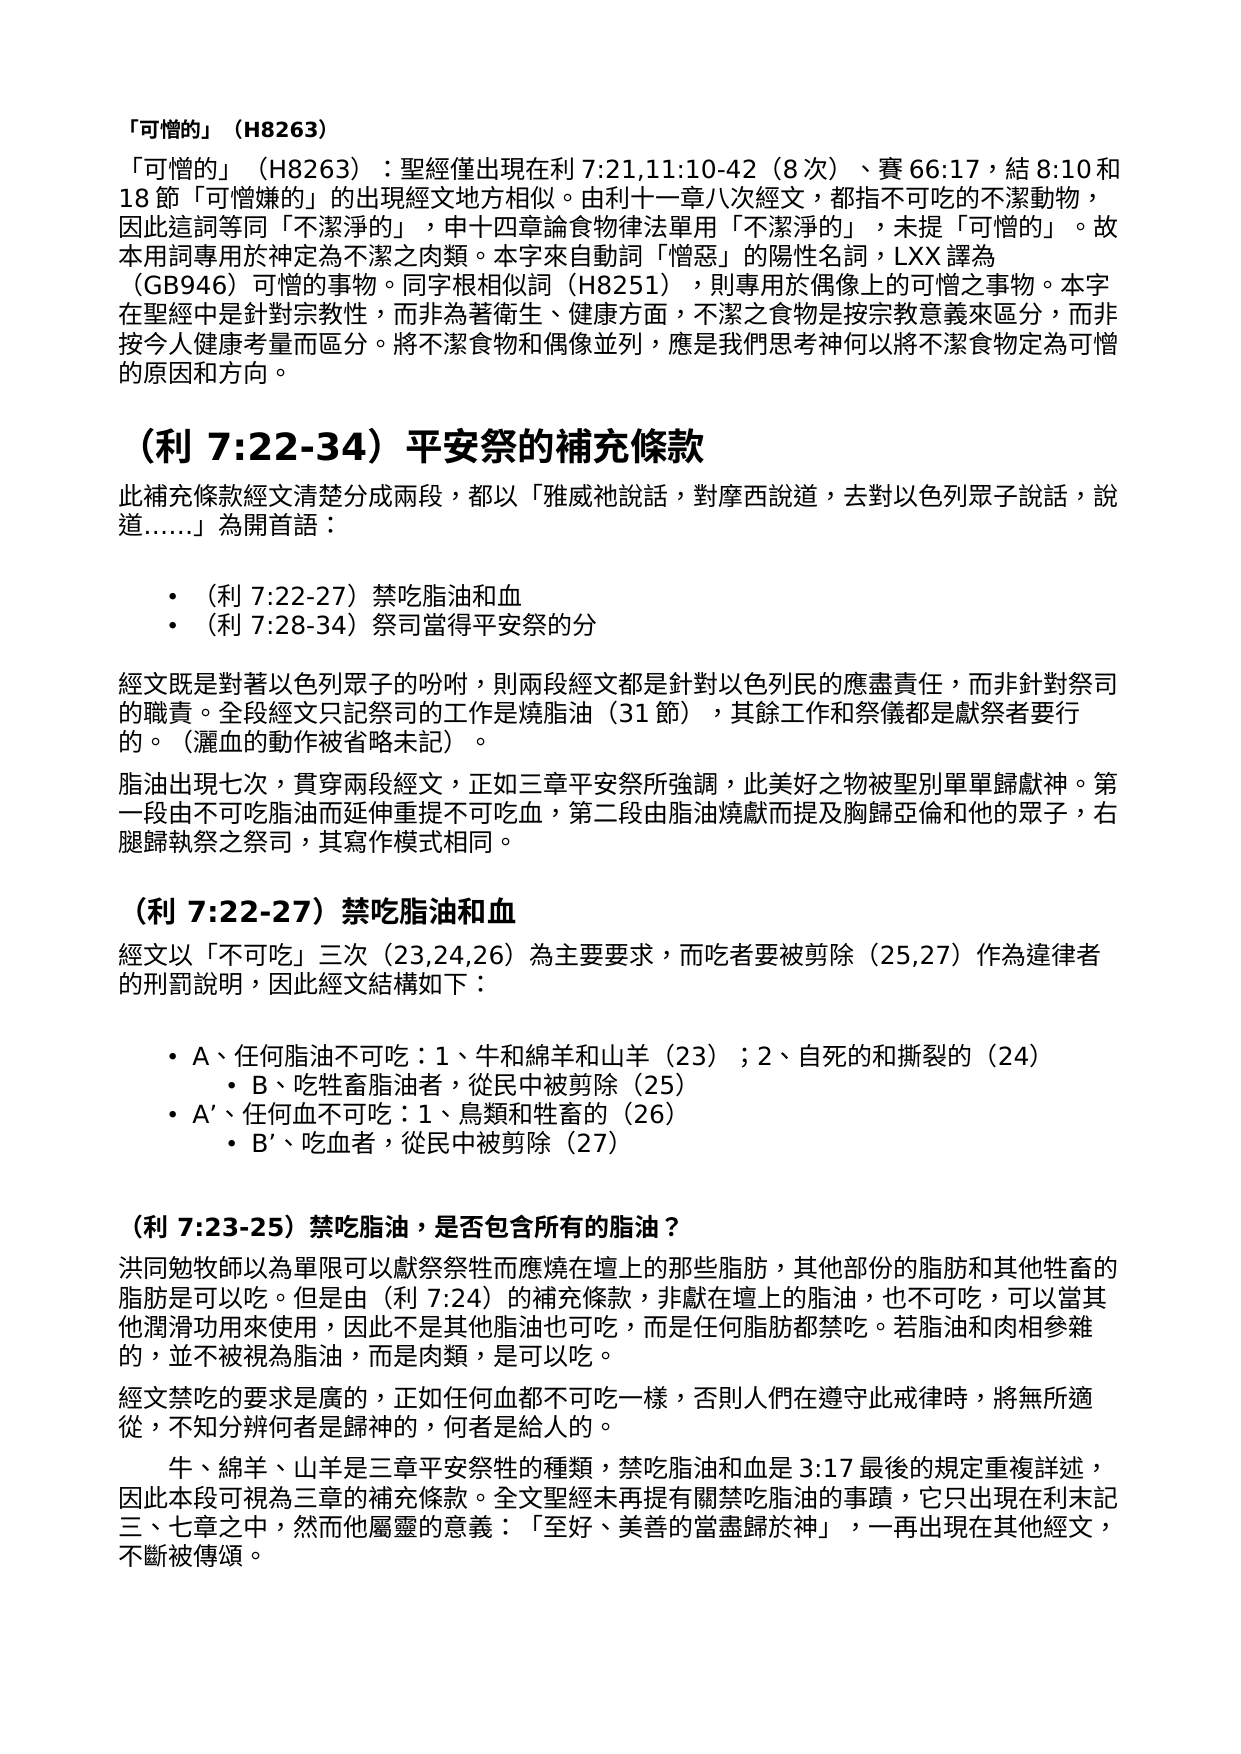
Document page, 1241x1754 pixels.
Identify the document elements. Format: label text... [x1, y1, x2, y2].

subtitle （利 7:22-34）平安祭的補充條款 [118, 426, 1122, 469]
list B’、吃血者，從民中被剪除（27） [236, 1129, 1122, 1158]
list B、吃牲畜脂油者，從民中被剪除（25） [236, 1071, 1122, 1100]
list A、任何脂油不可吃：1、牛和綿羊和山羊（23）；2、自死的和撕裂的（24） [177, 1042, 1122, 1071]
text 此補充條款經文清楚分成兩段，都以「雅威祂說話，對摩西說道，去對以色列眾子說話，說道……」為開首語： [118, 482, 1122, 540]
subtitle （利 7:23-25）禁吃脂油，是否包含所有的脂油？ [118, 1213, 1122, 1242]
text 脂油出現七次，貫穿兩段經文，正如三章平安祭所強調，此美好之物被聖別單單歸獻神。第一段由不可吃脂油而延伸重提不可吃血，第二段由脂油燒獻而提及胸歸亞倫和他的眾子，右腿歸執祭之祭司，其寫作模式相同。 [118, 770, 1122, 857]
text 洪同勉牧師以為單限可以獻祭祭牲而應燒在壇上的那些脂肪，其他部份的脂肪和其他牲畜的脂肪是可以吃。但是由（利 7:24）的補充條款，非獻在壇上的脂油，也不可吃，可以當其他潤滑功用來使用，因此不是其他脂油也可吃，而是任何脂肪都禁吃。若脂油和肉相參雜的，並不被視為脂油，而是肉類，是可以吃。 [118, 1254, 1122, 1371]
text 「可憎的」（H8263）：聖經僅出現在利7:21,11:10-42（8次）、賽66:17，結8:10和18節「可憎嫌的」的出現經文地方相似。由利十一章八次經文，都指不可吃的不潔動物，因此這詞等同「不潔淨的」，申十四章論食物律法單用「不潔淨的」，未提「可憎的」。故本用詞專用於神定為不潔之肉類。本字來自動詞「憎惡」的陽性名詞，LXX譯為 （GB946）可憎的事物。同字根相似詞（H8251），則專用於偶像上的可憎之事物。本字在聖經中是針對宗教性，而非為著衛生、健康方面，不潔之食物是按宗教意義來區分，而非按今人健康考量而區分。將不潔食物和偶像並列，應是我們思考神何以將不潔食物定為可憎的原因和方向。 [118, 155, 1122, 388]
text 經文以「不可吃」三次（23,24,26）為主要要求，而吃者要被剪除（25,27）作為違律者的刑罰說明，因此經文結構如下： [118, 941, 1122, 1000]
list （利 7:28-34）祭司當得平安祭的分 [177, 611, 1122, 641]
subtitle 「可憎的」（H8263） [118, 118, 1122, 142]
subtitle （利 7:22-27）禁吃脂油和血 [118, 895, 1122, 929]
list A’、任何血不可吃：1、鳥類和牲畜的（26） [177, 1100, 1122, 1129]
list （利 7:22-27）禁吃脂油和血 [177, 582, 1122, 611]
text 經文禁吃的要求是廣的，正如任何血都不可吃一樣，否則人們在遵守此戒律時，將無所適從，不知分辨何者是歸神的，何者是給人的。 [118, 1384, 1122, 1442]
text 經文既是對著以色列眾子的吩咐，則兩段經文都是針對以色列民的應盡責任，而非針對祭司的職責。全段經文只記祭司的工作是燒脂油（31節），其餘工作和祭儀都是獻祭者要行的。（灑血的動作被省略未記）。 [118, 670, 1122, 757]
text 牛、綿羊、山羊是三章平安祭牲的種類，禁吃脂油和血是3:17最後的規定重複詳述，因此本段可視為三章的補充條款。全文聖經未再提有關禁吃脂油的事蹟，它只出現在利末記三、七章之中，然而他屬靈的意義：「至好、美善的當盡歸於神」，一再出現在其他經文，不斷被傳頌。 [118, 1454, 1122, 1571]
